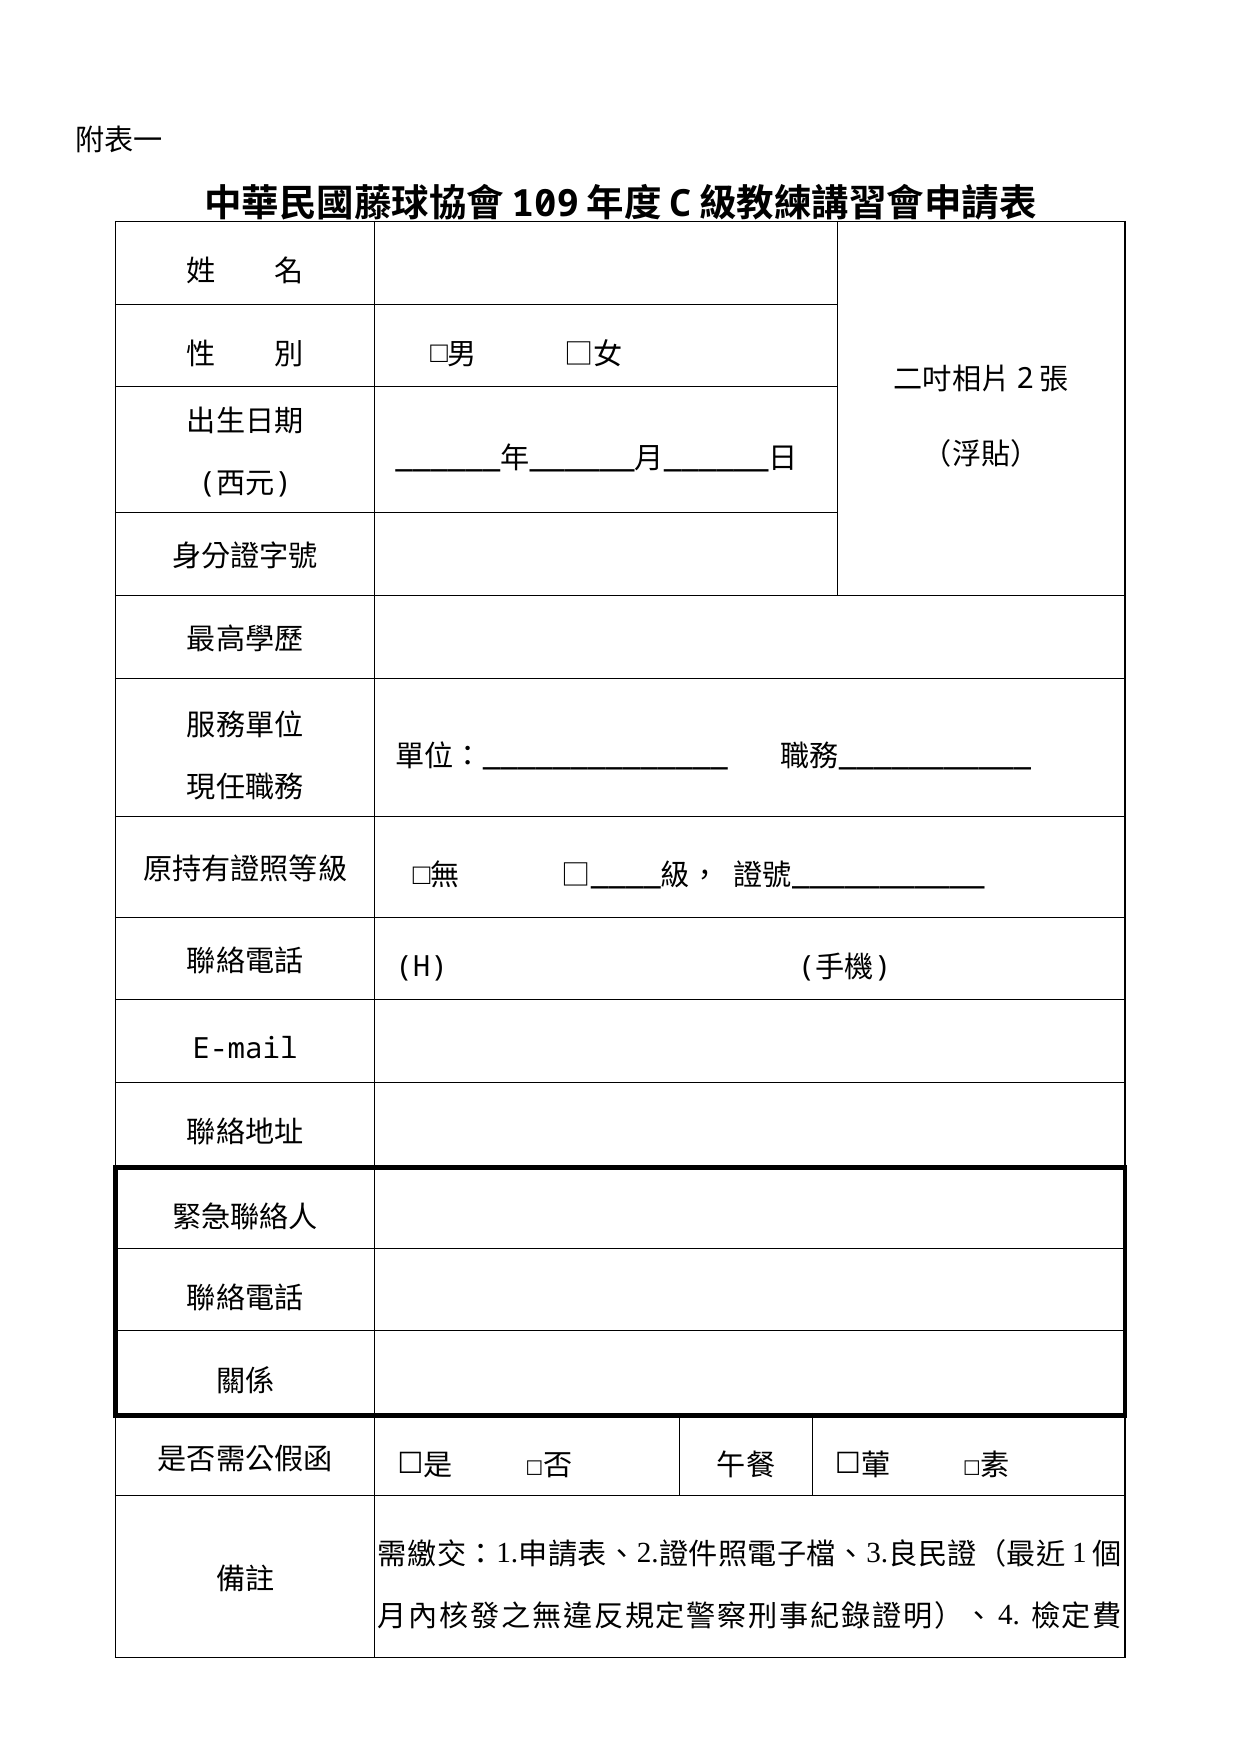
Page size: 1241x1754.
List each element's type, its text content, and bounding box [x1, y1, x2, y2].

table_cell 服務單位 現任職務 [116, 679, 374, 816]
table_cell 需繳交：1.申請表、2.證件照電子檔、3.良民證（最近1個月內核發之無違反規定警察刑事紀錄證明）、4. 檢定費 [375, 1496, 1124, 1657]
table_cell 是否需公假函 [116, 1418, 374, 1495]
table_header 二吋相片2張 （浮貼） [838, 222, 1124, 595]
table_cell E-mail [116, 1000, 374, 1082]
table_header [375, 222, 837, 303]
table_cell ______年______月______日 [375, 387, 837, 512]
table_cell [375, 596, 1124, 678]
table_cell 性 別 [116, 305, 374, 386]
table_cell 午餐 [680, 1418, 812, 1495]
table_cell [375, 1331, 1123, 1413]
table_cell 聯絡電話 [116, 918, 374, 999]
table_cell 緊急聯絡人 [118, 1170, 374, 1247]
table_cell 單位：______________ 職務___________ [375, 679, 1124, 816]
table_cell 最高學歷 [116, 596, 374, 678]
table_cell [375, 1083, 1124, 1165]
table_cell 出生日期 (西元) [116, 387, 374, 512]
table_cell [375, 1170, 1123, 1247]
table_cell (H) (手機) [375, 918, 1124, 999]
table_cell [375, 513, 837, 595]
table_cell 備註 [116, 1496, 374, 1657]
table_cell □無 □____級， 證號___________ [375, 817, 1124, 917]
table_cell ☐是 ☐否 [375, 1418, 679, 1495]
table_header 姓 名 [116, 222, 374, 303]
table_cell [375, 1249, 1123, 1330]
table_cell 關係 [118, 1331, 374, 1413]
table_cell 聯絡電話 [118, 1249, 374, 1330]
table_cell ☐葷 ☐素 [813, 1418, 1124, 1495]
table_cell 聯絡地址 [116, 1083, 374, 1165]
text 附表一 [75, 96, 1165, 158]
table_cell [375, 1000, 1124, 1082]
table_cell 身分證字號 [116, 513, 374, 595]
table_cell 原持有證照等級 [116, 817, 374, 917]
table_cell □男 □女 [375, 305, 837, 386]
text 中華民國藤球協會109年度C級教練講習會申請表 [75, 158, 1165, 221]
